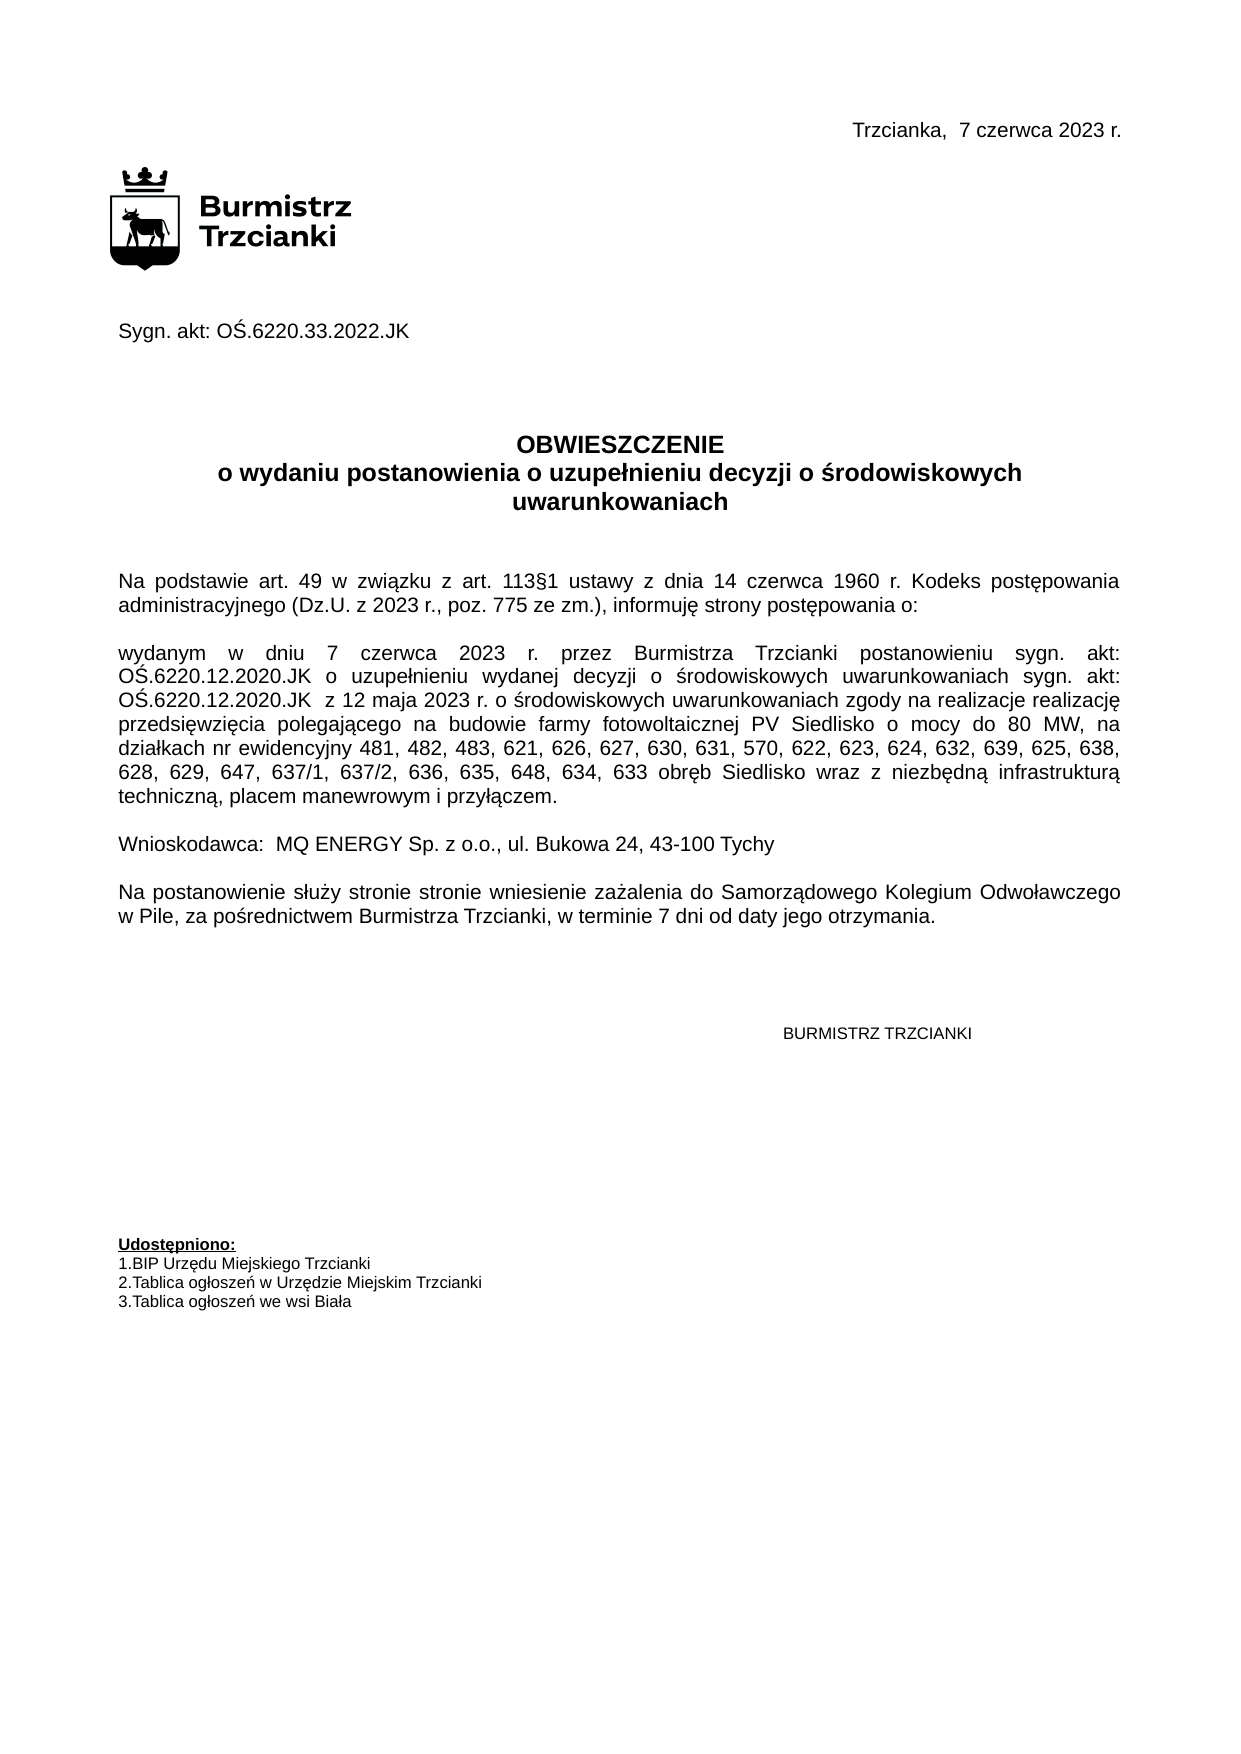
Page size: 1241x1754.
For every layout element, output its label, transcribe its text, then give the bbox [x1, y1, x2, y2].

text 1.BIP Urzędu Miejskiego Trzcianki [118, 1254, 1122, 1273]
text Trzcianka, 7 czerwca 2023 r. [118, 118, 1122, 142]
picture [61, 130, 447, 320]
text Na podstawie art. 49 w związku z art. 113§1 ustawy z dnia 14 czerwca 1960 r. Kodeks postępowania administracyjnego (Dz.U. z 2023 r., poz. 775 ze zm.), informuję strony postępowania o: [118, 568, 1122, 616]
text wydanym w dniu 7 czerwca 2023 r. przez Burmistrza Trzcianki postanowieniu sygn. akt: OŚ.6220.12.2020.JK o uzupełnieniu wydanej decyzji o środowiskowych uwarunkowaniach sygn. akt: OŚ.6220.12.2020.JK z 12 maja 2023 r. o środowiskowych uwarunkowaniach zgody na realizacje realizację przedsięwzięcia polegającego na budowie farmy fotowoltaicznej PV Siedlisko o mocy do 80 MW, na działkach nr ewidencyjny 481, 482, 483, 621, 626, 627, 630, 631, 570, 622, 623, 624, 632, 639, 625, 638, 628, 629, 647, 637/1, 637/2, 636, 635, 648, 634, 633 obręb Siedlisko wraz z niezbędną infrastrukturą techniczną, placem manewrowym i przyłączem. [118, 640, 1122, 808]
text OBWIESZCZENIE [118, 429, 1122, 458]
text 2.Tablica ogłoszeń w Urzędzie Miejskim Trzcianki [118, 1273, 1122, 1292]
text o wydaniu postanowienia o uzupełnieniu decyzji o środowiskowych uwarunkowaniach [118, 458, 1122, 516]
text Sygn. akt: OŚ.6220.33.2022.JK [118, 319, 1122, 343]
text 3.Tablica ogłoszeń we wsi Biała [118, 1292, 1122, 1311]
text Na postanowienie służy stronie stronie wniesienie zażalenia do Samorządowego Kolegium Odwoławczego w Pile, za pośrednictwem Burmistrza Trzcianki, w terminie 7 dni od daty jego otrzymania. [118, 880, 1122, 928]
text Wnioskodawca: MQ ENERGY Sp. z o.o., ul. Bukowa 24, 43-100 Tychy [118, 832, 1122, 856]
text BURMISTRZ TRZCIANKI [783, 1024, 1122, 1043]
text Udostępniono: [118, 1234, 1122, 1254]
